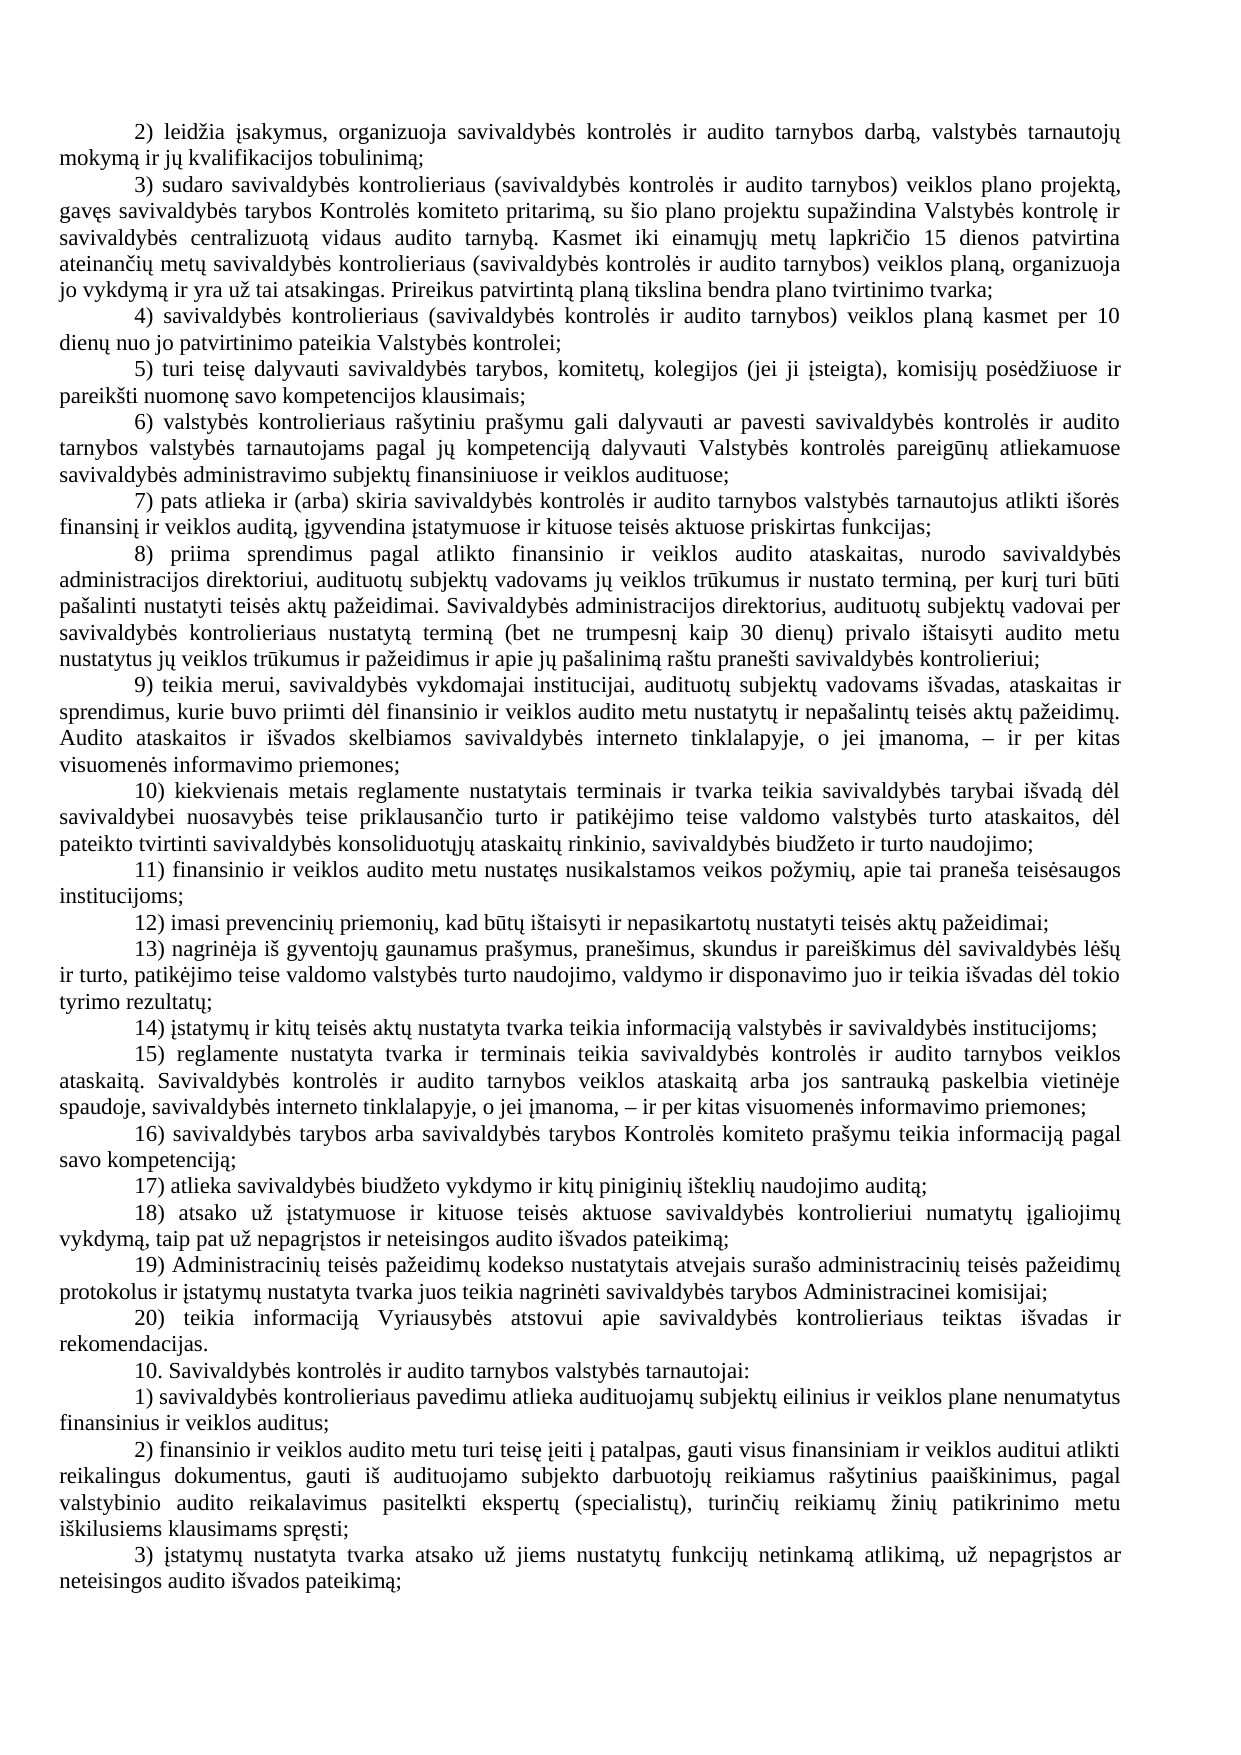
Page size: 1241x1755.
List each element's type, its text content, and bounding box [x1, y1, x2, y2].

text 2) finansinio ir veiklos audito metu turi teisę įeiti į patalpas, gauti visus finansiniam ir veiklos auditui atlikti reikalingus dokumentus, gauti iš audituojamo subjekto darbuotojų reikiamus rašytinius paaiškinimus, pagal valstybinio audito reikalavimus pasitelkti ekspertų (specialistų), turinčių reikiamų žinių patikrinimo metu iškilusiems klausimams spręsti; [59, 1436, 1122, 1541]
text 18) atsako už įstatymuose ir kituose teisės aktuose savivaldybės kontrolieriui numatytų įgaliojimų vykdymą, taip pat už nepagrįstos ir neteisingos audito išvados pateikimą; [59, 1199, 1122, 1251]
text 12) imasi prevencinių priemonių, kad būtų ištaisyti ir nepasikartotų nustatyti teisės aktų pažeidimai; [59, 909, 1122, 935]
text 7) pats atlieka ir (arba) skiria savivaldybės kontrolės ir audito tarnybos valstybės tarnautojus atlikti išorės finansinį ir veiklos auditą, įgyvendina įstatymuose ir kituose teisės aktuose priskirtas funkcijas; [59, 487, 1122, 540]
text 15) reglamente nustatyta tvarka ir terminais teikia savivaldybės kontrolės ir audito tarnybos veiklos ataskaitą. Savivaldybės kontrolės ir audito tarnybos veiklos ataskaitą arba jos santrauką paskelbia vietinėje spaudoje, savivaldybės interneto tinklalapyje, o jei įmanoma, – ir per kitas visuomenės informavimo priemones; [59, 1041, 1122, 1119]
text 13) nagrinėja iš gyventojų gaunamus prašymus, pranešimus, skundus ir pareiškimus dėl savivaldybės lėšų ir turto, patikėjimo teise valdomo valstybės turto naudojimo, valdymo ir disponavimo juo ir teikia išvadas dėl tokio tyrimo rezultatų; [59, 935, 1122, 1014]
text 17) atlieka savivaldybės biudžeto vykdymo ir kitų piniginių išteklių naudojimo auditą; [59, 1172, 1122, 1199]
text 2) leidžia įsakymus, organizuoja savivaldybės kontrolės ir audito tarnybos darbą, valstybės tarnautojų mokymą ir jų kvalifikacijos tobulinimą; [59, 118, 1122, 171]
text 10) kiekvienais metais reglamente nustatytais terminais ir tvarka teikia savivaldybės tarybai išvadą dėl savivaldybei nuosavybės teise priklausančio turto ir patikėjimo teise valdomo valstybės turto ataskaitos, dėl pateikto tvirtinti savivaldybės konsoliduotųjų ataskaitų rinkinio, savivaldybės biudžeto ir turto naudojimo; [59, 777, 1122, 856]
text 11) finansinio ir veiklos audito metu nustatęs nusikalstamos veikos požymių, apie tai praneša teisėsaugos institucijoms; [59, 856, 1122, 909]
text 3) įstatymų nustatyta tvarka atsako už jiems nustatytų funkcijų netinkamą atlikimą, už nepagrįstos ar neteisingos audito išvados pateikimą; [59, 1541, 1122, 1594]
text 3) sudaro savivaldybės kontrolieriaus (savivaldybės kontrolės ir audito tarnybos) veiklos plano projektą, gavęs savivaldybės tarybos Kontrolės komiteto pritarimą, su šio plano projektu supažindina Valstybės kontrolę ir savivaldybės centralizuotą vidaus audito tarnybą. Kasmet iki einamųjų metų lapkričio 15 dienos patvirtina ateinančių metų savivaldybės kontrolieriaus (savivaldybės kontrolės ir audito tarnybos) veiklos planą, organizuoja jo vykdymą ir yra už tai atsakingas. Prireikus patvirtintą planą tikslina bendra plano tvirtinimo tvarka; [59, 171, 1122, 303]
text 5) turi teisę dalyvauti savivaldybės tarybos, komitetų, kolegijos (jei ji įsteigta), komisijų posėdžiuose ir pareikšti nuomonę savo kompetencijos klausimais; [59, 355, 1122, 408]
text 6) valstybės kontrolieriaus rašytiniu prašymu gali dalyvauti ar pavesti savivaldybės kontrolės ir audito tarnybos valstybės tarnautojams pagal jų kompetenciją dalyvauti Valstybės kontrolės pareigūnų atliekamuose savivaldybės administravimo subjektų finansiniuose ir veiklos audituose; [59, 408, 1122, 487]
text 14) įstatymų ir kitų teisės aktų nustatyta tvarka teikia informaciją valstybės ir savivaldybės institucijoms; [59, 1014, 1122, 1041]
text 19) Administracinių teisės pažeidimų kodekso nustatytais atvejais surašo administracinių teisės pažeidimų protokolus ir įstatymų nustatyta tvarka juos teikia nagrinėti savivaldybės tarybos Administracinei komisijai; [59, 1251, 1122, 1304]
text 10. Savivaldybės kontrolės ir audito tarnybos valstybės tarnautojai: [59, 1357, 1122, 1383]
text 1) savivaldybės kontrolieriaus pavedimu atlieka audituojamų subjektų eilinius ir veiklos plane nenumatytus finansinius ir veiklos auditus; [59, 1383, 1122, 1436]
text 20) teikia informaciją Vyriausybės atstovui apie savivaldybės kontrolieriaus teiktas išvadas ir rekomendacijas. [59, 1304, 1122, 1357]
text 4) savivaldybės kontrolieriaus (savivaldybės kontrolės ir audito tarnybos) veiklos planą kasmet per 10 dienų nuo jo patvirtinimo pateikia Valstybės kontrolei; [59, 303, 1122, 355]
text 9) teikia merui, savivaldybės vykdomajai institucijai, audituotų subjektų vadovams išvadas, ataskaitas ir sprendimus, kurie buvo priimti dėl finansinio ir veiklos audito metu nustatytų ir nepašalintų teisės aktų pažeidimų. Audito ataskaitos ir išvados skelbiamos savivaldybės interneto tinklalapyje, o jei įmanoma, – ir per kitas visuomenės informavimo priemones; [59, 672, 1122, 777]
text 8) priima sprendimus pagal atlikto finansinio ir veiklos audito ataskaitas, nurodo savivaldybės administracijos direktoriui, audituotų subjektų vadovams jų veiklos trūkumus ir nustato terminą, per kurį turi būti pašalinti nustatyti teisės aktų pažeidimai. Savivaldybės administracijos direktorius, audituotų subjektų vadovai per savivaldybės kontrolieriaus nustatytą terminą (bet ne trumpesnį kaip 30 dienų) privalo ištaisyti audito metu nustatytus jų veiklos trūkumus ir pažeidimus ir apie jų pašalinimą raštu pranešti savivaldybės kontrolieriui; [59, 540, 1122, 672]
text 16) savivaldybės tarybos arba savivaldybės tarybos Kontrolės komiteto prašymu teikia informaciją pagal savo kompetenciją; [59, 1119, 1122, 1172]
